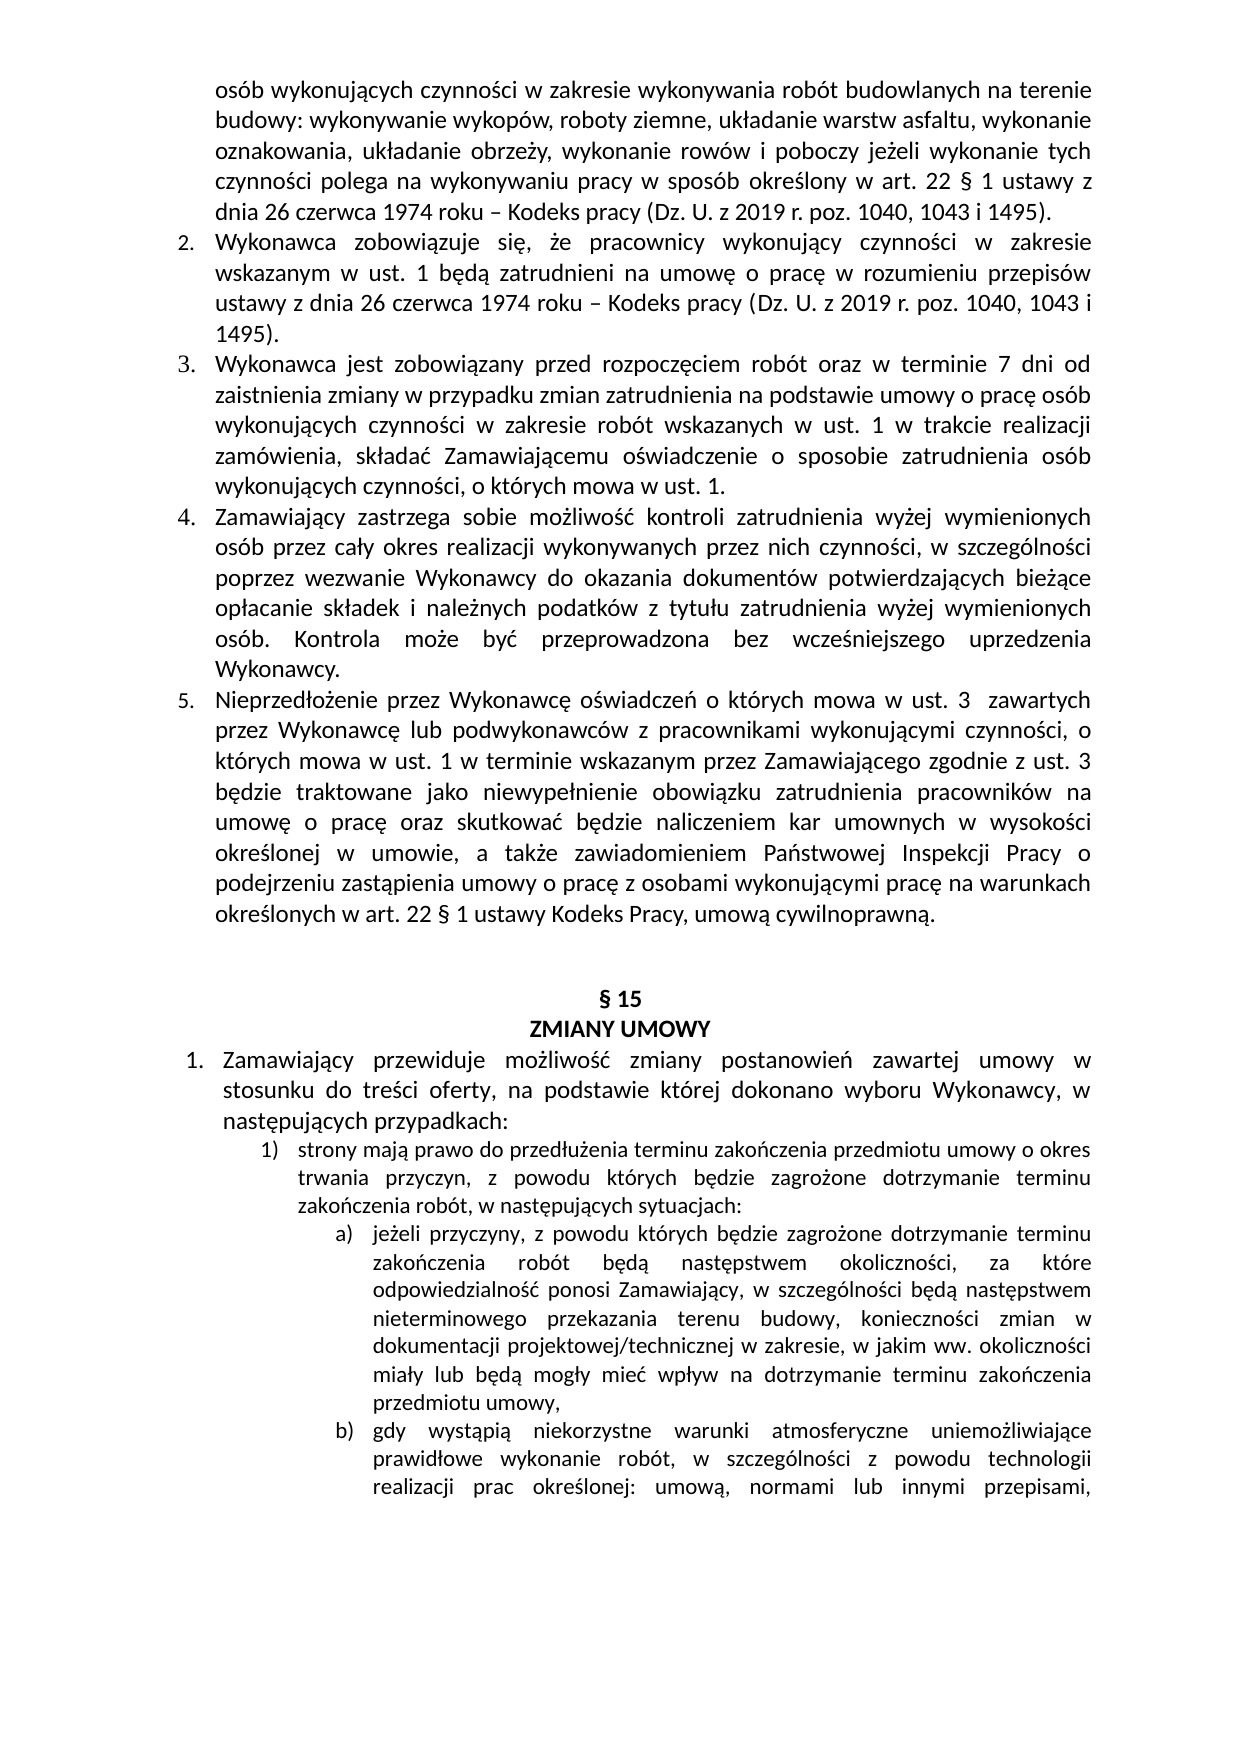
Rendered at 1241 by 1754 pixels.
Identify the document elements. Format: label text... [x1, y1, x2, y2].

list gdy wystąpią niekorzystne warunki atmosferyczne uniemożliwiające prawidłowe wykonanie robót, w szczególności z powodu technologii realizacji prac określonej: umową, normami lub innymi przepisami, [335, 1416, 1092, 1500]
list Wykonawca jest zobowiązany przed rozpoczęciem robót oraz w terminie 7 dni od zaistnienia zmiany w przypadku zmian zatrudnienia na podstawie umowy o pracę osób wykonujących czynności w zakresie robót wskazanych w ust. 1 w trakcie realizacji zamówienia, składać Zamawiającemu oświadczenie o sposobie zatrudnienia osób wykonujących czynności, o których mowa w ust. 1. [177, 348, 1092, 501]
list Nieprzedłożenie przez Wykonawcę oświadczeń o których mowa w ust. 3 zawartych przez Wykonawcę lub podwykonawców z pracownikami wykonującymi czynności, o których mowa w ust. 1 w terminie wskazanym przez Zamawiającego zgodnie z ust. 3 będzie traktowane jako niewypełnienie obowiązku zatrudnienia pracowników na umowę o pracę oraz skutkować będzie naliczeniem kar umownych w wysokości określonej w umowie, a także zawiadomieniem Państwowej Inspekcji Pracy o podejrzeniu zastąpienia umowy o pracę z osobami wykonującymi pracę na warunkach określonych w art. 22 § 1 ustawy Kodeks Pracy, umową cywilnoprawną. [177, 684, 1092, 928]
list Wykonawca zobowiązuje się, że pracownicy wykonujący czynności w zakresie wskazanym w ust. 1 będą zatrudnieni na umowę o pracę w rozumieniu przepisów ustawy z dnia 26 czerwca 1974 roku – Kodeks pracy (Dz. U. z 2019 r. poz. 1040, 1043 i 1495). [177, 226, 1092, 348]
list Zamawiający zastrzega sobie możliwość kontroli zatrudnienia wyżej wymienionych osób przez cały okres realizacji wykonywanych przez nich czynności, w szczególności poprzez wezwanie Wykonawcy do okazania dokumentów potwierdzających bieżące opłacanie składek i należnych podatków z tytułu zatrudnienia wyżej wymienionych osób. Kontrola może być przeprowadzona bez wcześniejszego uprzedzenia Wykonawcy. [177, 501, 1092, 684]
list osób wykonujących czynności w zakresie wykonywania robót budowlanych na terenie budowy: wykonywanie wykopów, roboty ziemne, układanie warstw asfaltu, wykonanie oznakowania, układanie obrzeży, wykonanie rowów i poboczy jeżeli wykonanie tych czynności polega na wykonywaniu pracy w sposób określony w art. 22 § 1 ustawy z dnia 26 czerwca 1974 roku – Kodeks pracy (Dz. U. z 2019 r. poz. 1040, 1043 i 1495). [177, 74, 1092, 226]
text ZMIANY UMOWY [148, 1013, 1092, 1044]
list Zamawiający przewiduje możliwość zmiany postanowień zawartej umowy w stosunku do treści oferty, na podstawie której dokonano wyboru Wykonawcy, w następujących przypadkach: [185, 1044, 1092, 1136]
list strony mają prawo do przedłużenia terminu zakończenia przedmiotu umowy o okres trwania przyczyn, z powodu których będzie zagrożone dotrzymanie terminu zakończenia robót, w następujących sytuacjach: [260, 1136, 1092, 1219]
list jeżeli przyczyny, z powodu których będzie zagrożone dotrzymanie terminu zakończenia robót będą następstwem okoliczności, za które odpowiedzialność ponosi Zamawiający, w szczególności będą następstwem nieterminowego przekazania terenu budowy, konieczności zmian w dokumentacji projektowej/technicznej w zakresie, w jakim ww. okoliczności miały lub będą mogły mieć wpływ na dotrzymanie terminu zakończenia przedmiotu umowy, [335, 1219, 1092, 1416]
text § 15 [148, 983, 1092, 1013]
